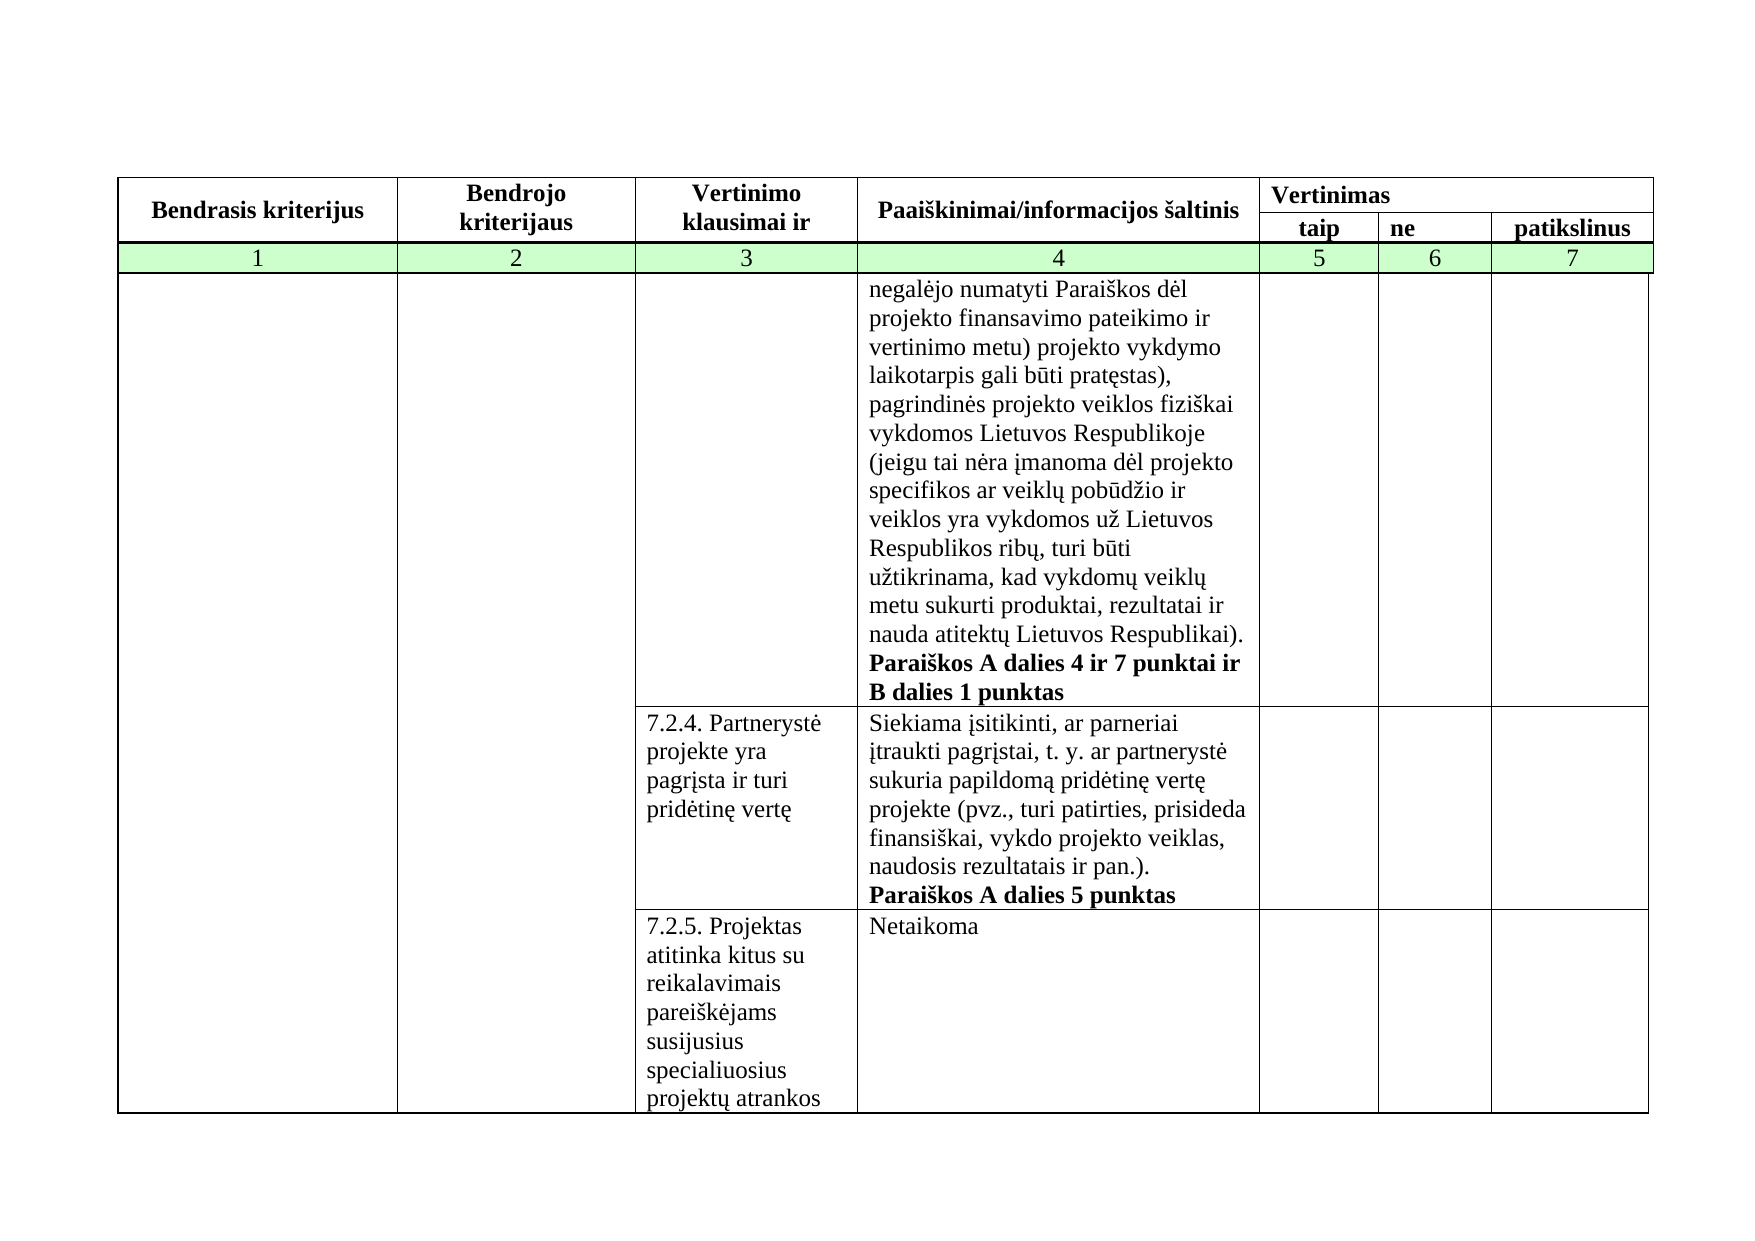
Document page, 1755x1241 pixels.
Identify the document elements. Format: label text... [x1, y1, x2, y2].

table_cell [1492, 274, 1648, 706]
table_cell 7.2.5. Projektas atitinka kitus su reikalavimais pareiškėjams susijusius specialiuosius projektų atrankos [636, 910, 857, 1112]
table_cell [1379, 274, 1491, 706]
table_cell [1649, 706, 1653, 909]
table_header Bendrasis kriterijus [119, 178, 397, 241]
table_header Bendrojo kriterijaus vertinimo aspektai [398, 178, 635, 241]
table_cell [1260, 707, 1378, 909]
table_header Vertinimas [1260, 178, 1653, 212]
table_cell [1379, 910, 1491, 1112]
table_cell [1260, 910, 1378, 1112]
table_cell negalėjo numatyti Paraiškos dėl projekto finansavimo pateikimo ir vertinimo metu) projekto vykdymo laikotarpis gali būti pratęstas), pagrindinės projekto veiklos fiziškai vykdomos Lietuvos Respublikoje (jeigu tai nėra įmanoma dėl projekto specifikos ar veiklų pobūdžio ir veiklos yra vykdomos už Lietuvos Respublikos ribų, turi būti užtikrinama, kad vykdomų veiklų metu sukurti produktai, rezultatai ir nauda atitektų Lietuvos Respublikai). Paraiškos A dalies 4 ir 7 punktai ir B dalies 1 punktas [858, 274, 1259, 706]
table_cell Netaikoma [858, 910, 1259, 1112]
table_cell [1260, 274, 1378, 706]
table_cell 3 [636, 244, 857, 272]
table_cell taip [1260, 213, 1378, 241]
table_cell [1649, 274, 1653, 706]
table_cell [1649, 909, 1653, 1112]
table_cell 7 [1492, 244, 1653, 272]
table_cell 6 [1379, 244, 1491, 272]
table_cell [119, 274, 397, 1112]
table_cell [636, 274, 857, 706]
table_header Paaiškinimai/informacijos šaltinis [858, 178, 1259, 241]
table_cell [398, 274, 635, 1112]
table_cell ne [1379, 213, 1491, 241]
table_cell 7.2.4. Partnerystė projekte yra pagrįsta ir turi pridėtinę vertę [636, 707, 857, 909]
table_cell 1 [119, 244, 397, 272]
table_cell 2 [398, 244, 635, 272]
table_cell patikslinus [1492, 213, 1653, 241]
table_cell [1379, 707, 1491, 909]
table_cell 4 [858, 244, 1259, 272]
table_header Vertinimo klausimai ir (arba) teiginiai [636, 178, 857, 241]
table_cell 5 [1260, 244, 1378, 272]
table_cell [1492, 707, 1648, 909]
table_cell Siekiama įsitikinti, ar parneriai įtraukti pagrįstai, t. y. ar partnerystė sukuria papildomą pridėtinę vertę projekte (pvz., turi patirties, prisideda finansiškai, vykdo projekto veiklas, naudosis rezultatais ir pan.). Paraiškos A dalies 5 punktas [858, 707, 1259, 909]
table_cell [1492, 910, 1648, 1112]
